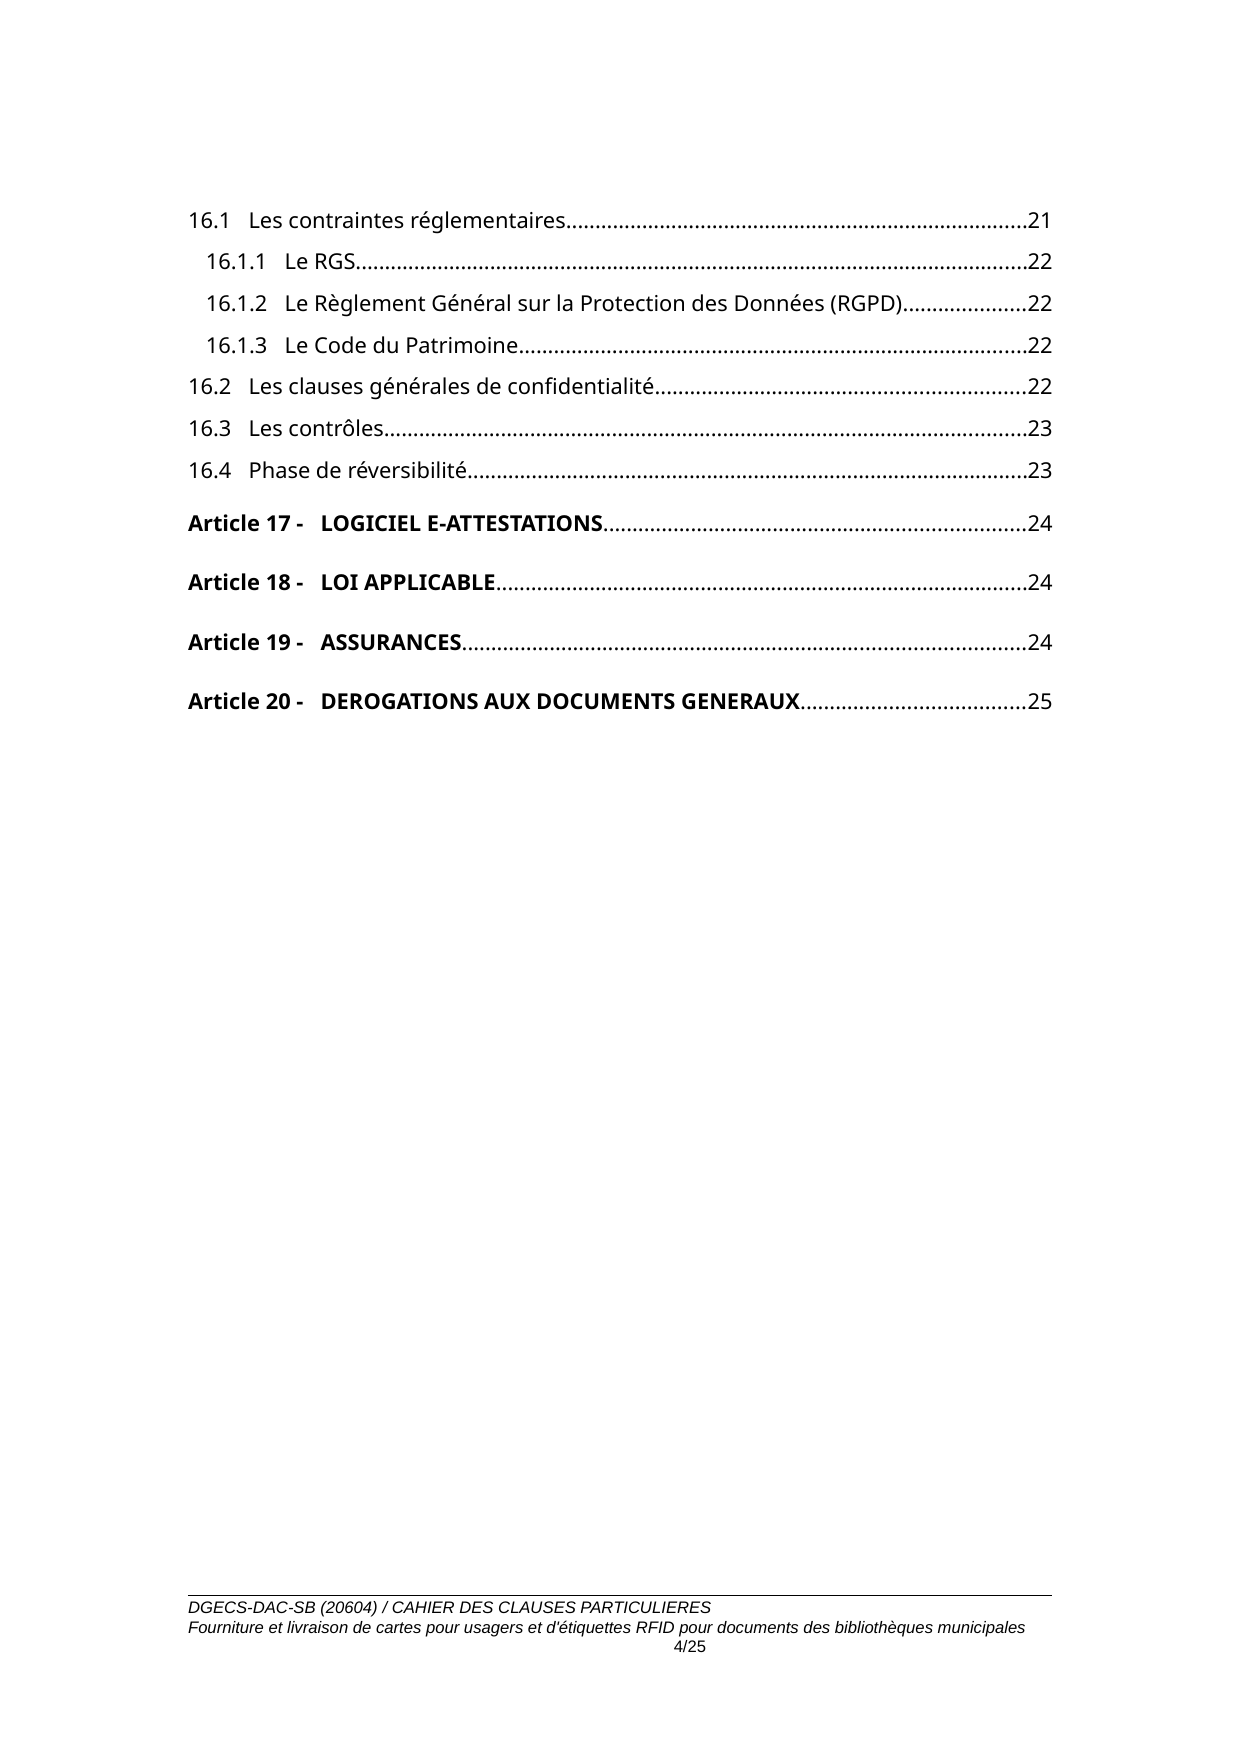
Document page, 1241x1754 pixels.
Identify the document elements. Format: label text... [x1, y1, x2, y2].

text Article 17 - LOGICIEL E-ATTESTATIONS 24 [188, 508, 1052, 538]
text 16.1.1 Le RGS 22 [206, 246, 1052, 276]
text 16.1.3 Le Code du Patrimoine 22 [206, 329, 1052, 359]
text 16.2 Les clauses générales de confidentialité 22 [188, 371, 1052, 401]
text 16.1 Les contraintes réglementaires 21 [188, 204, 1052, 234]
text Article 18 - LOI APPLICABLE 24 [188, 567, 1052, 597]
text 16.4 Phase de réversibilité 23 [188, 454, 1052, 484]
text Article 20 - DEROGATIONS AUX DOCUMENTS GENERAUX 25 [188, 686, 1052, 716]
text 16.1.2 Le Règlement Général sur la Protection des Données (RGPD) 22 [206, 288, 1052, 318]
text Article 19 - ASSURANCES 24 [188, 627, 1052, 656]
text 16.3 Les contrôles 23 [188, 413, 1052, 443]
